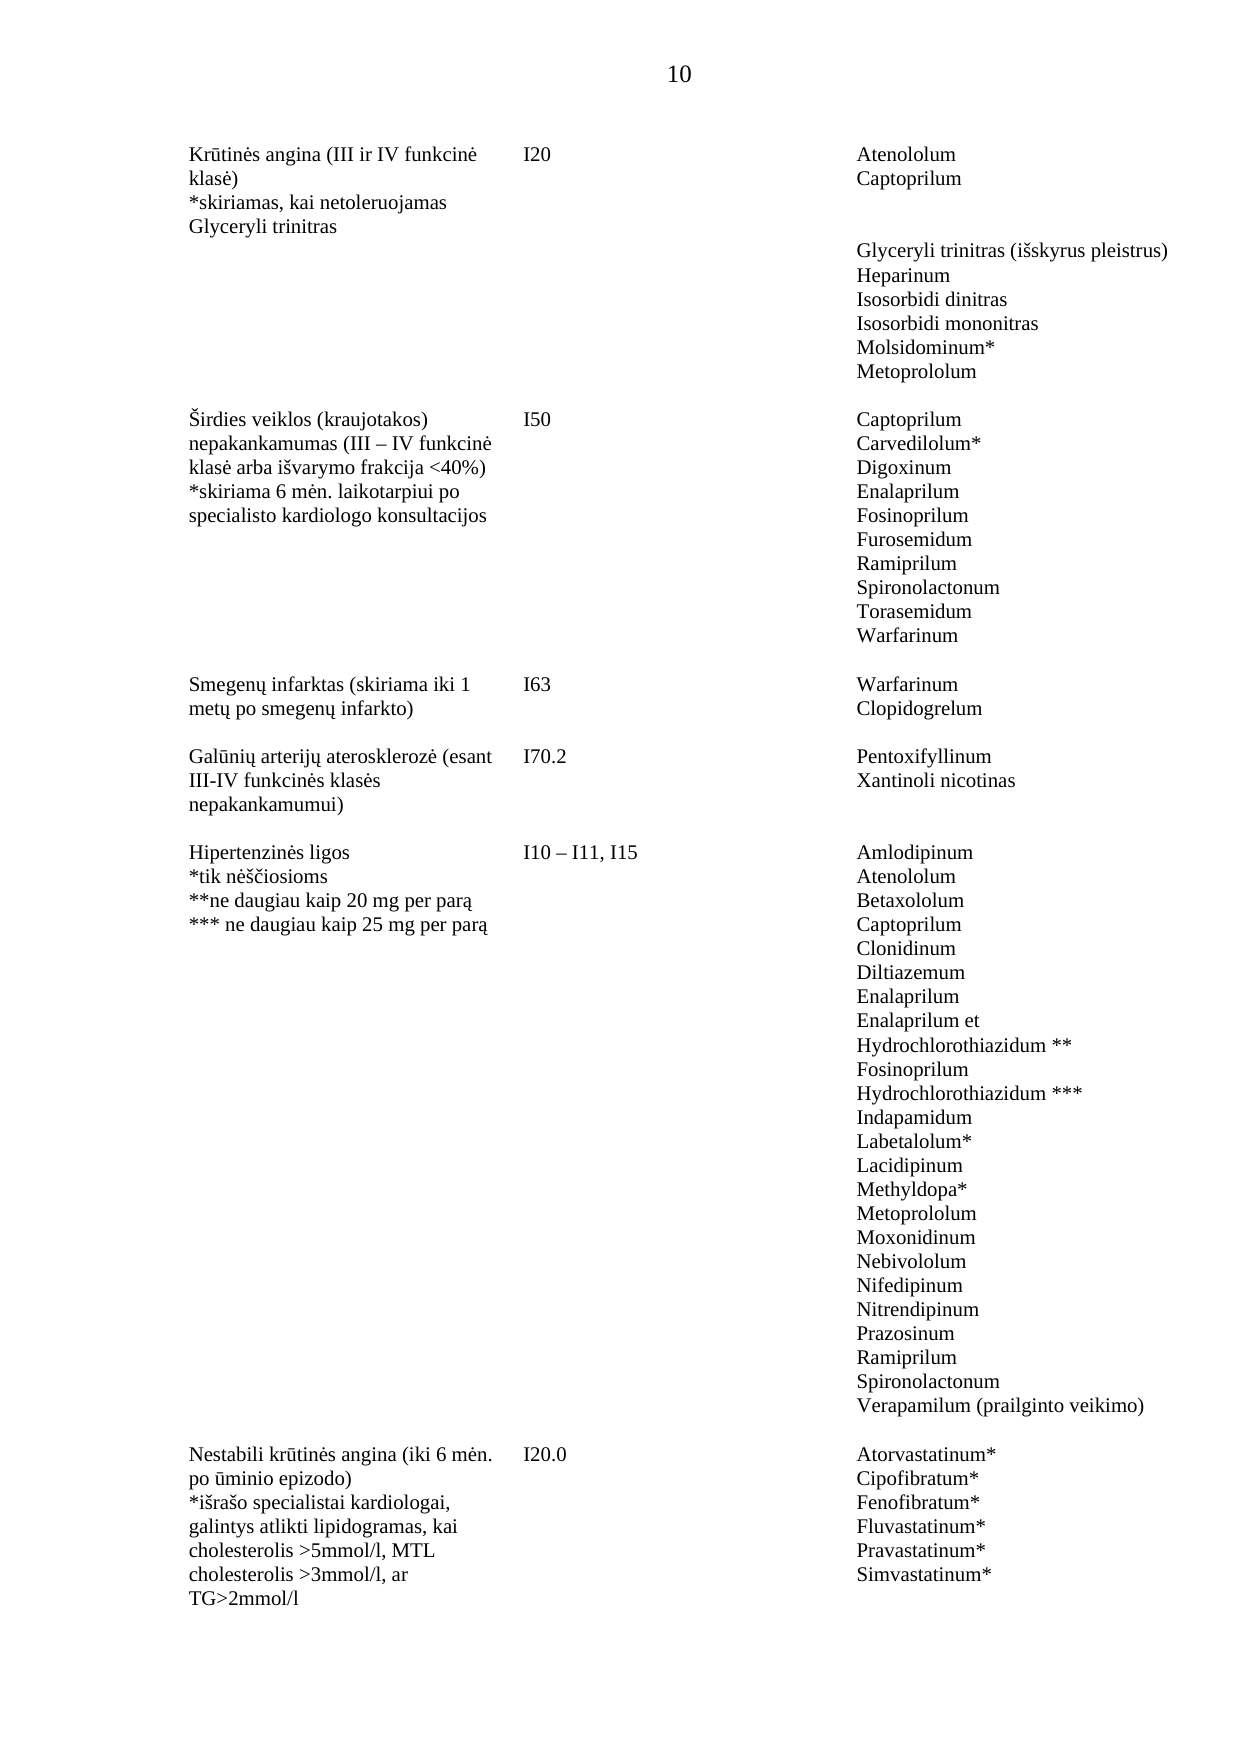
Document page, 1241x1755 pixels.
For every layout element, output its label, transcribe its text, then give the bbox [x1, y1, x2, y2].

table_cell [512, 311, 845, 335]
table_cell [177, 1321, 512, 1345]
table_cell [512, 1297, 845, 1321]
table_cell [512, 1177, 845, 1201]
table_cell [177, 1273, 512, 1297]
table_cell Lacidipinum [845, 1153, 1181, 1177]
table_cell Krūtinės angina (III ir IV funkcinė klasė) *skiriamas, kai netoleruojamas Glyceryli trinitras [177, 142, 512, 238]
table_cell [512, 1321, 845, 1345]
table_cell Warfarinum [845, 672, 1181, 696]
table_cell Ramiprilum [845, 551, 1181, 575]
table_cell [177, 599, 512, 623]
table_cell [177, 648, 512, 672]
table_cell [177, 383, 512, 407]
table_cell [177, 984, 512, 1008]
table_cell [177, 239, 512, 262]
table_cell Clonidinum [845, 936, 1181, 960]
table_cell [512, 816, 845, 840]
table_cell Warfarinum [845, 624, 1181, 647]
table_cell Fenofibratum* [845, 1490, 1181, 1514]
table_cell [177, 335, 512, 359]
table_cell Širdies veiklos (kraujotakos) nepakankamumas (III – IV funkcinė klasė arba išvarymo frakcija <40%) *skiriama 6 mėn. laikotarpiui po specialisto kardiologo konsultacijos [177, 407, 512, 551]
table_cell [177, 1177, 512, 1201]
table_cell [512, 527, 845, 551]
table_cell Spironolactonum [845, 1369, 1181, 1393]
table_cell [177, 1610, 512, 1634]
table_cell Labetalolum* [845, 1129, 1181, 1153]
table_cell Atenololum [845, 864, 1181, 888]
table_cell [512, 1610, 845, 1634]
table_cell [177, 1129, 512, 1153]
table_cell [177, 1081, 512, 1105]
table_cell I20 [512, 142, 845, 166]
table_cell [512, 1394, 845, 1417]
table_cell [512, 455, 845, 479]
table_cell [512, 1466, 845, 1490]
table_cell [512, 1490, 845, 1514]
table_cell [845, 720, 1181, 744]
table_cell [512, 383, 845, 407]
table_cell [512, 720, 845, 744]
table_cell Nifedipinum [845, 1273, 1181, 1297]
table_cell [512, 984, 845, 1008]
table_cell [845, 118, 1181, 142]
table_cell Heparinum [845, 263, 1181, 287]
table_cell Amlodipinum [845, 840, 1181, 864]
table_cell Clopidogrelum [845, 696, 1181, 720]
table_cell [512, 1201, 845, 1225]
table_cell [177, 551, 512, 575]
table_cell [512, 599, 845, 623]
table_cell [177, 1009, 512, 1057]
table_cell Digoxinum [845, 455, 1181, 479]
table_cell I10 – I11, I15 [512, 840, 845, 864]
table_cell [512, 1418, 845, 1442]
table_cell [512, 263, 845, 287]
table_cell Furosemidum [845, 527, 1181, 551]
table_cell [177, 575, 512, 599]
table_cell [512, 1562, 845, 1586]
table_cell [177, 359, 512, 383]
table_cell Galūnių arterijų aterosklerozė (esant III-IV funkcinės klasės nepakankamumui) [177, 744, 512, 816]
table_cell [512, 335, 845, 359]
table_cell Metoprololum [845, 1201, 1181, 1225]
table_cell Verapamilum (prailginto veikimo) [845, 1394, 1181, 1417]
table_cell Fosinoprilum [845, 503, 1181, 527]
table_cell I50 [512, 407, 845, 431]
table_cell [845, 1418, 1181, 1442]
table_cell Fluvastatinum* [845, 1514, 1181, 1538]
table_cell Captoprilum [845, 912, 1181, 936]
table_cell [512, 1538, 845, 1562]
table_cell Smegenų infarktas (skiriama iki 1 metų po smegenų infarkto) [177, 672, 512, 720]
table_cell [177, 1153, 512, 1177]
table_cell [512, 359, 845, 383]
table_cell Xantinoli nicotinas [845, 768, 1181, 816]
table_cell [512, 912, 845, 936]
table_cell [177, 1201, 512, 1225]
table_cell Isosorbidi dinitras [845, 287, 1181, 311]
table_cell [512, 1369, 845, 1393]
table_cell [845, 1610, 1181, 1634]
table_cell [512, 1009, 845, 1057]
table_cell [512, 575, 845, 599]
table_cell [177, 624, 512, 647]
table_cell [845, 1586, 1181, 1610]
table_cell Atorvastatinum* [845, 1442, 1181, 1466]
table_cell [512, 1586, 845, 1610]
table_cell [177, 1225, 512, 1249]
table_cell [177, 936, 512, 960]
table_cell I20.0 [512, 1442, 845, 1466]
table_cell [512, 1225, 845, 1249]
table_cell [512, 864, 845, 888]
table_cell [177, 1345, 512, 1369]
table_cell [177, 118, 512, 142]
table_cell Prazosinum [845, 1321, 1181, 1345]
table_cell [512, 118, 845, 142]
table_cell [845, 383, 1181, 407]
table_cell [845, 816, 1181, 840]
table_cell Nebivololum [845, 1249, 1181, 1273]
table_cell Molsidominum* [845, 335, 1181, 359]
table_cell [512, 696, 845, 720]
table_cell [512, 479, 845, 503]
table_cell [177, 263, 512, 287]
table_cell Hipertenzinės ligos [177, 840, 512, 864]
table_cell [512, 166, 845, 238]
table_cell [512, 503, 845, 527]
table_cell [177, 1249, 512, 1273]
table_cell [177, 1418, 512, 1442]
table_cell Carvedilolum* [845, 431, 1181, 455]
table_cell Enalaprilum [845, 479, 1181, 503]
table_cell [512, 1057, 845, 1081]
table_cell [512, 1129, 845, 1153]
table_cell Methyldopa* [845, 1177, 1181, 1201]
table_cell [512, 768, 845, 816]
table_cell [512, 1514, 845, 1538]
table_cell Glyceryli trinitras (išskyrus pleistrus) [845, 239, 1181, 262]
table_cell Enalaprilum et Hydrochlorothiazidum ** [845, 1009, 1181, 1057]
table_cell [177, 1369, 512, 1393]
table_cell I70.2 [512, 744, 845, 768]
table_cell [512, 960, 845, 984]
table_cell [512, 1105, 845, 1129]
table_cell Captoprilum [845, 407, 1181, 431]
table_cell Nestabili krūtinės angina (iki 6 mėn. po ūminio epizodo) *išrašo specialistai kardiologai, galintys atlikti lipidogramas, kai cholesterolis >5mmol/l, MTL cholesterolis >3mmol/l, ar TG>2mmol/l [177, 1442, 512, 1610]
table_cell *tik nėščiosioms [177, 864, 512, 888]
table_cell I63 [512, 672, 845, 696]
table_cell [177, 1297, 512, 1321]
table_cell Betaxololum [845, 888, 1181, 912]
table_cell Fosinoprilum [845, 1057, 1181, 1081]
table_cell Diltiazemum [845, 960, 1181, 984]
table_cell Pravastatinum* [845, 1538, 1181, 1562]
table_cell [512, 287, 845, 311]
table_cell [177, 311, 512, 335]
table_cell [512, 551, 845, 575]
table_cell Metoprololum [845, 359, 1181, 383]
table_cell [512, 1153, 845, 1177]
table_cell [512, 1081, 845, 1105]
table_cell [512, 936, 845, 960]
table_cell [845, 648, 1181, 672]
table_cell [177, 1394, 512, 1417]
table_cell *** ne daugiau kaip 25 mg per parą [177, 912, 512, 936]
table_cell [512, 648, 845, 672]
table_cell [512, 1345, 845, 1369]
table_cell Nitrendipinum [845, 1297, 1181, 1321]
table_cell [512, 624, 845, 647]
table_cell [177, 816, 512, 840]
table_cell [512, 431, 845, 455]
table_cell Ramiprilum [845, 1345, 1181, 1369]
table_cell Hydrochlorothiazidum *** [845, 1081, 1181, 1105]
table_cell Moxonidinum [845, 1225, 1181, 1249]
table_cell Pentoxifyllinum [845, 744, 1181, 768]
table_cell [177, 960, 512, 984]
table_cell [512, 239, 845, 262]
table_cell Indapamidum [845, 1105, 1181, 1129]
table_cell Atenololum [845, 142, 1181, 166]
table_cell [512, 1249, 845, 1273]
table_cell [177, 1057, 512, 1081]
table_cell Captoprilum [845, 166, 1181, 238]
table_cell Spironolactonum [845, 575, 1181, 599]
table_cell Cipofibratum* [845, 1466, 1181, 1490]
table_cell [177, 1105, 512, 1129]
table_cell [177, 720, 512, 744]
table_cell Isosorbidi mononitras [845, 311, 1181, 335]
table_cell [177, 287, 512, 311]
table_cell [512, 888, 845, 912]
table_cell Simvastatinum* [845, 1562, 1181, 1586]
table_cell [512, 1273, 845, 1297]
table_cell Torasemidum [845, 599, 1181, 623]
table_cell Enalaprilum [845, 984, 1181, 1008]
table_cell **ne daugiau kaip 20 mg per parą [177, 888, 512, 912]
